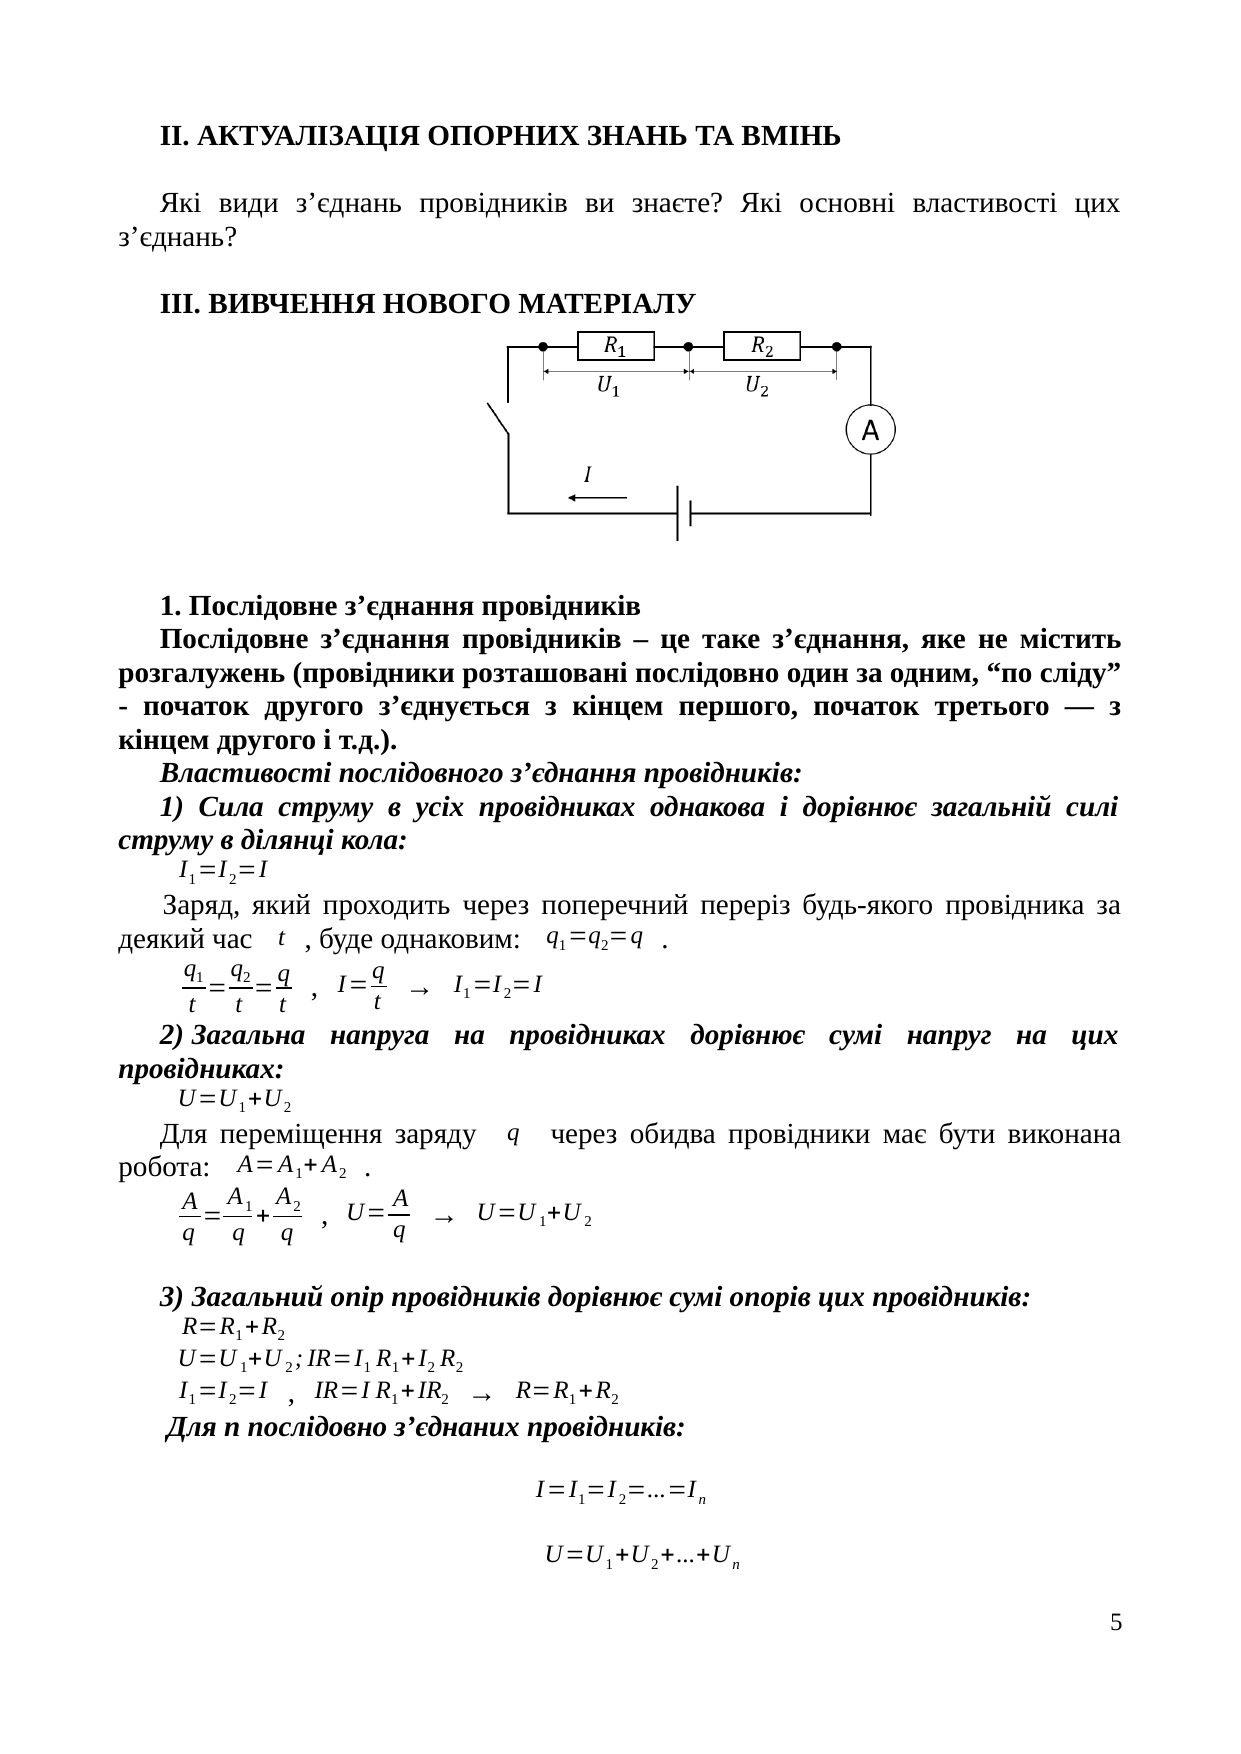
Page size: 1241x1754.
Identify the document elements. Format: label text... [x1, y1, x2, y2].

text Послідовне з’єднання провідників – це таке з’єднання, яке не містить розгалужень (провідники розташовані послідовно один за одним, “по сліду” - початок другого з’єднується з кінцем першого, початок третього — з кінцем другого і т.д.). [118, 621, 1122, 755]
text 3) Загальний опір провідників дорівнює сумі опорів цих провідників: [118, 1279, 1122, 1313]
text Заряд, який проходить через поперечний переріз будь-якого провідника за деякий час , буде однаковим: . [118, 887, 1122, 954]
text ,→ [118, 954, 1122, 1017]
text II. АКТУАЛІЗАЦІЯ ОПОРНИХ ЗНАНЬ ТА ВМІНЬ [118, 118, 1122, 152]
text IІІ. ВИВЧЕННЯ НОВОГО МАТЕРІАЛУ [118, 286, 1122, 319]
picture [486, 325, 899, 542]
text ,→ [118, 1183, 1122, 1246]
text ,→ [118, 1376, 1122, 1409]
text Для переміщення заряду через обидва провідники має бути виконана робота: . [118, 1116, 1122, 1183]
text 2) Загальна напруга на провідниках дорівнює сумі напруг на цих провідниках: [118, 1017, 1122, 1084]
text Властивості послідовного з’єднання провідників: [118, 755, 1122, 789]
text 1) Сила струму в усіх провідниках однакова і дорівнює загальній силі струму в ділянці кола: [118, 789, 1122, 856]
text Для n послідовно з’єднаних провідників: [118, 1409, 1122, 1443]
text Які види з’єднань провідників ви знаєте? Які основні властивості цих з’єднань? [118, 185, 1122, 252]
text 1. Послідовне з’єднання провідників [118, 588, 1122, 621]
